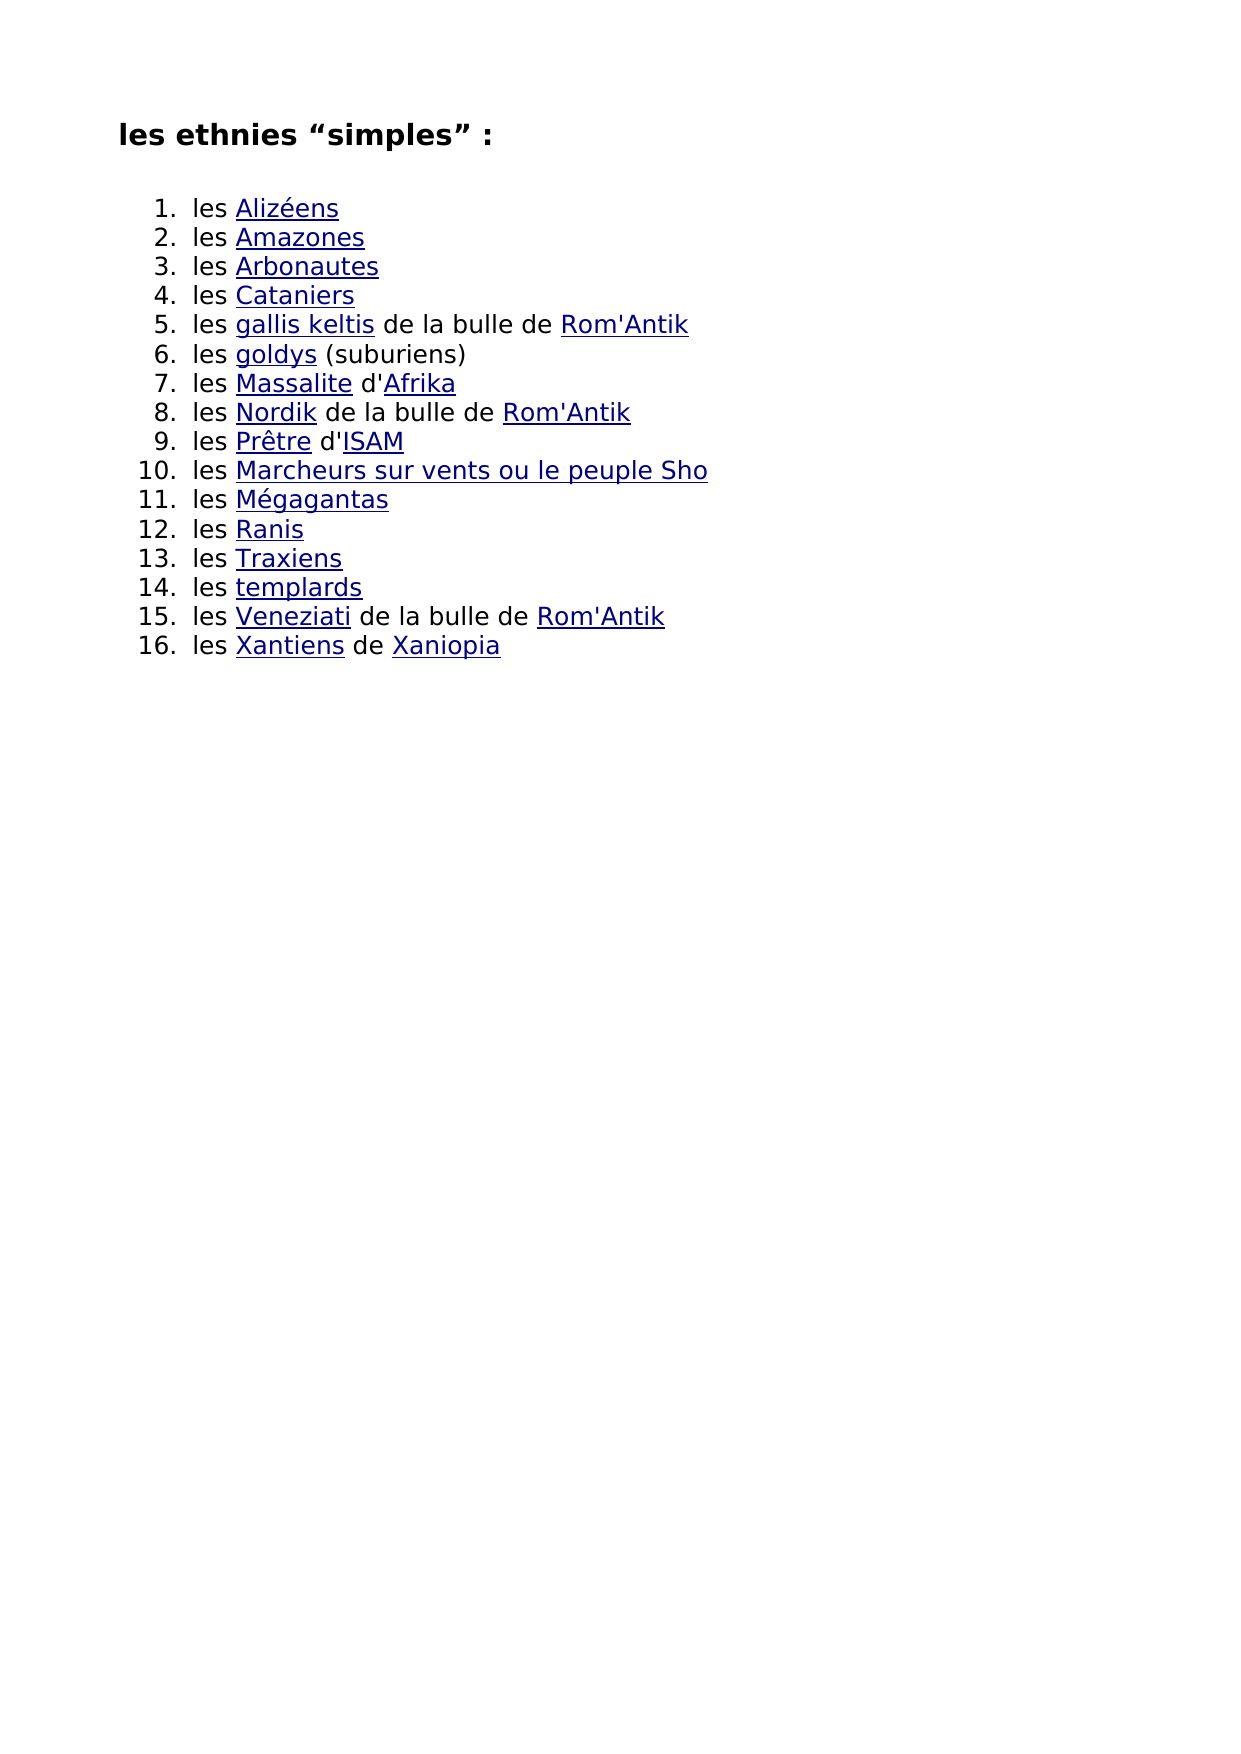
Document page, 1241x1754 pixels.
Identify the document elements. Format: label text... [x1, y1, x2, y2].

list les Marcheurs sur vents ou le peuple Sho [177, 457, 1122, 486]
list les Amazones [177, 223, 1122, 252]
list les goldys (suburiens) [177, 340, 1122, 369]
list les Ranis [177, 515, 1122, 544]
list les Traxiens [177, 544, 1122, 573]
list les Nordik de la bulle de Rom'Antik [177, 398, 1122, 427]
list les Mégagantas [177, 486, 1122, 515]
list les gallis keltis de la bulle de Rom'Antik [177, 311, 1122, 340]
list les templards [177, 573, 1122, 602]
list les Alizéens [177, 194, 1122, 223]
list les Massalite d'Afrika [177, 369, 1122, 398]
list les Xantiens de Xaniopia [177, 632, 1122, 661]
list les Veneziati de la bulle de Rom'Antik [177, 602, 1122, 632]
list les Cataniers [177, 282, 1122, 311]
subtitle les ethnies “simples” : [118, 118, 1122, 152]
list les Prêtre d'ISAM [177, 427, 1122, 457]
list les Arbonautes [177, 252, 1122, 282]
